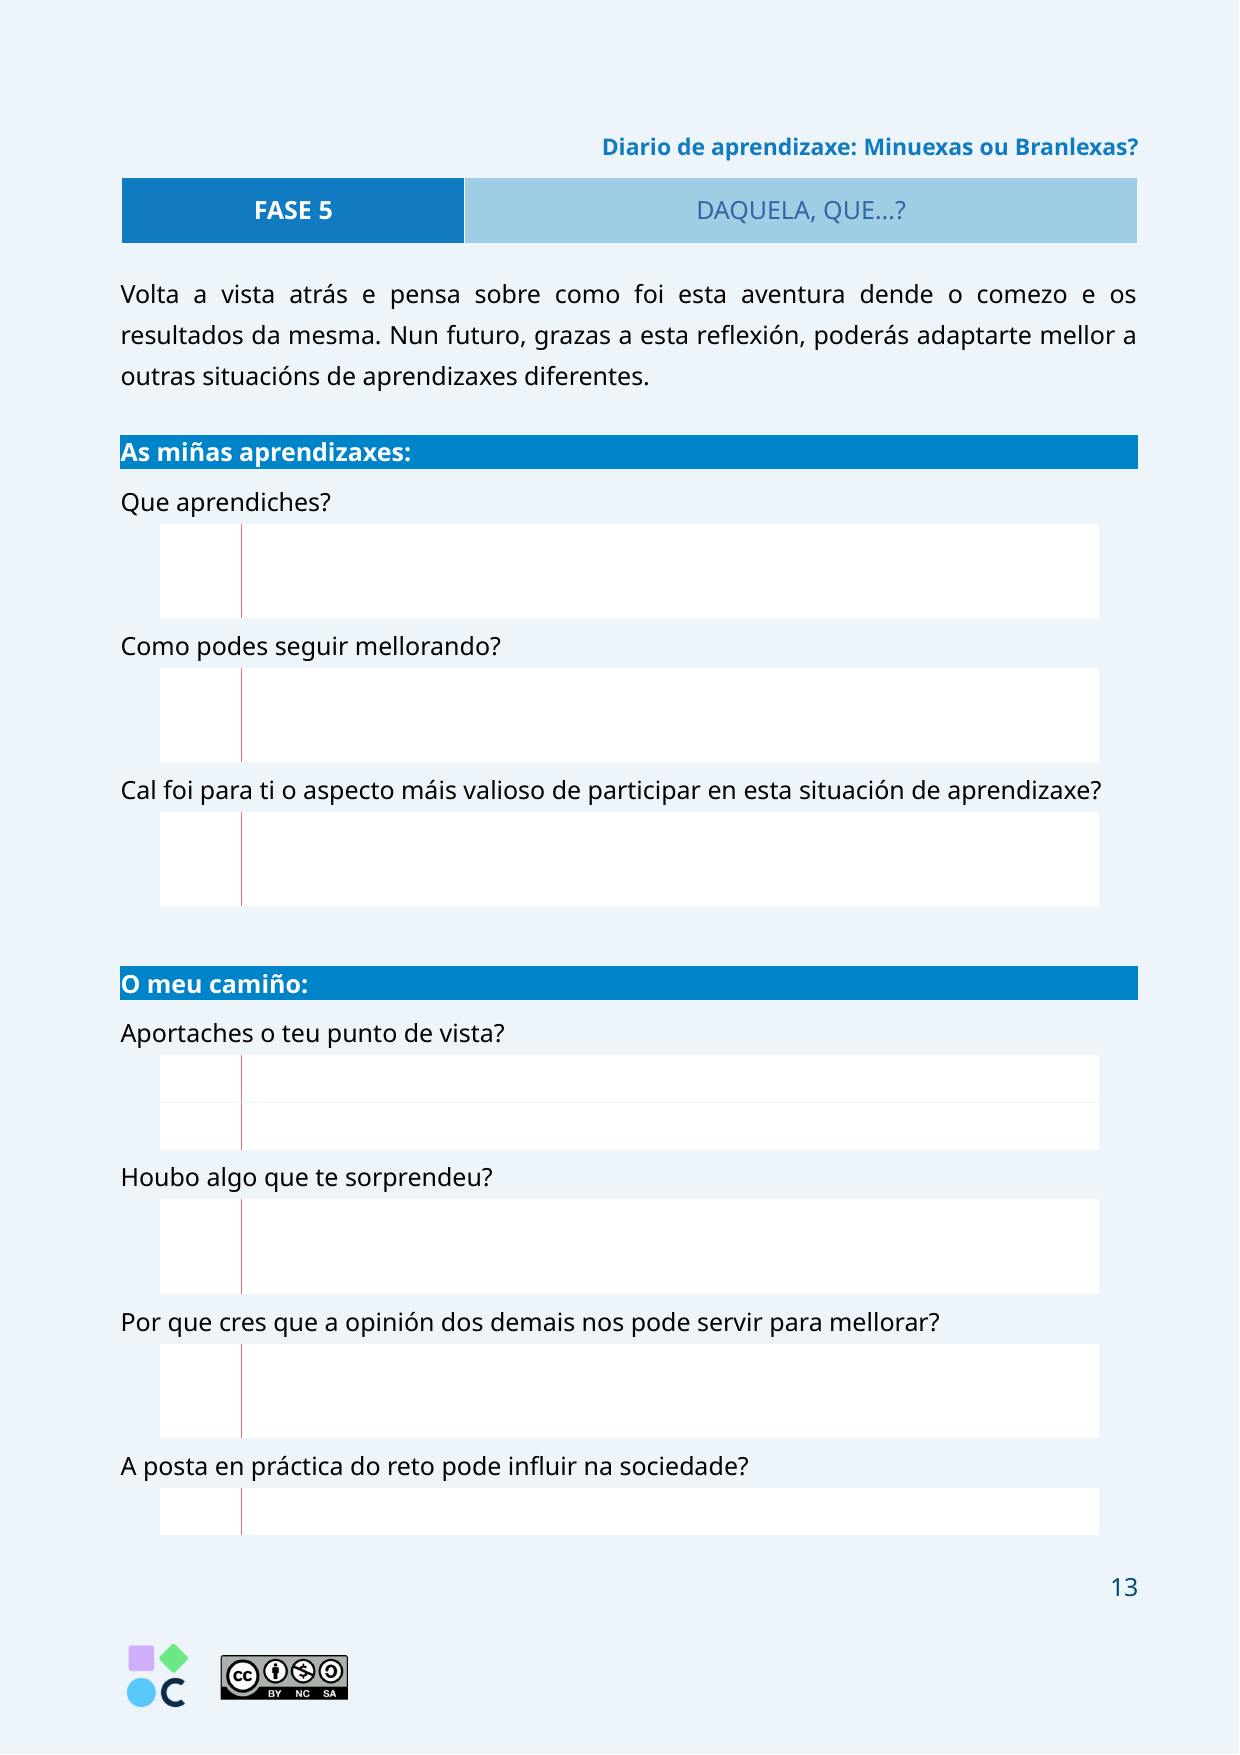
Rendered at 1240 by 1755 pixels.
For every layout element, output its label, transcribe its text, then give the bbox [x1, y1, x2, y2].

table_header [160, 524, 241, 571]
table_header [160, 1344, 241, 1391]
table_header [242, 524, 1099, 571]
table_header FASE 5 [122, 178, 464, 243]
table_cell [242, 571, 1099, 618]
table_cell [160, 1391, 241, 1438]
text Volta a vista atrás e pensa sobre como foi esta aventura dende o comezo e os resultados da mesma. Nun futuro, grazas a esta reflexión, poderás adaptarte mellor a outras situacións de aprendizaxes diferentes. [120, 277, 1138, 392]
table_header [242, 812, 1099, 859]
table_cell [242, 1103, 1099, 1150]
table_cell [160, 1247, 241, 1294]
text Cal foi para ti o aspecto máis valioso de participar en esta situación de aprendizaxe? [120, 773, 1138, 807]
table_cell [242, 859, 1099, 906]
table_header [242, 1488, 1099, 1535]
table_header [160, 812, 241, 859]
table_header [242, 1199, 1099, 1247]
table_cell [242, 715, 1099, 762]
text Houbo algo que te sorprendeu? [120, 1160, 1138, 1194]
table_header [160, 1199, 241, 1247]
table_cell [160, 571, 241, 618]
table_cell [242, 1247, 1099, 1294]
table_cell [160, 1103, 241, 1150]
text O meu camiño: [120, 966, 1138, 1000]
text Como podes seguir mellorando? [120, 628, 1138, 662]
table_header DAQUELA, QUE...? [465, 178, 1137, 243]
table_header [160, 1055, 241, 1102]
table_header [242, 1055, 1099, 1102]
table_header [242, 1344, 1099, 1391]
table_header [160, 668, 241, 715]
text Que aprendiches? [120, 484, 1138, 518]
text A posta en práctica do reto pode influir na sociedade? [120, 1448, 1138, 1482]
table_cell [160, 715, 241, 762]
picture [123, 1641, 354, 1712]
table_cell [160, 859, 241, 906]
text Aportaches o teu punto de vista? [120, 1016, 1138, 1050]
text Por que cres que a opinión dos demais nos pode servir para mellorar? [120, 1304, 1138, 1338]
text As miñas aprendizaxes: [120, 435, 1138, 469]
table_header [242, 668, 1099, 715]
table_header [160, 1488, 241, 1535]
table_cell [242, 1391, 1099, 1438]
